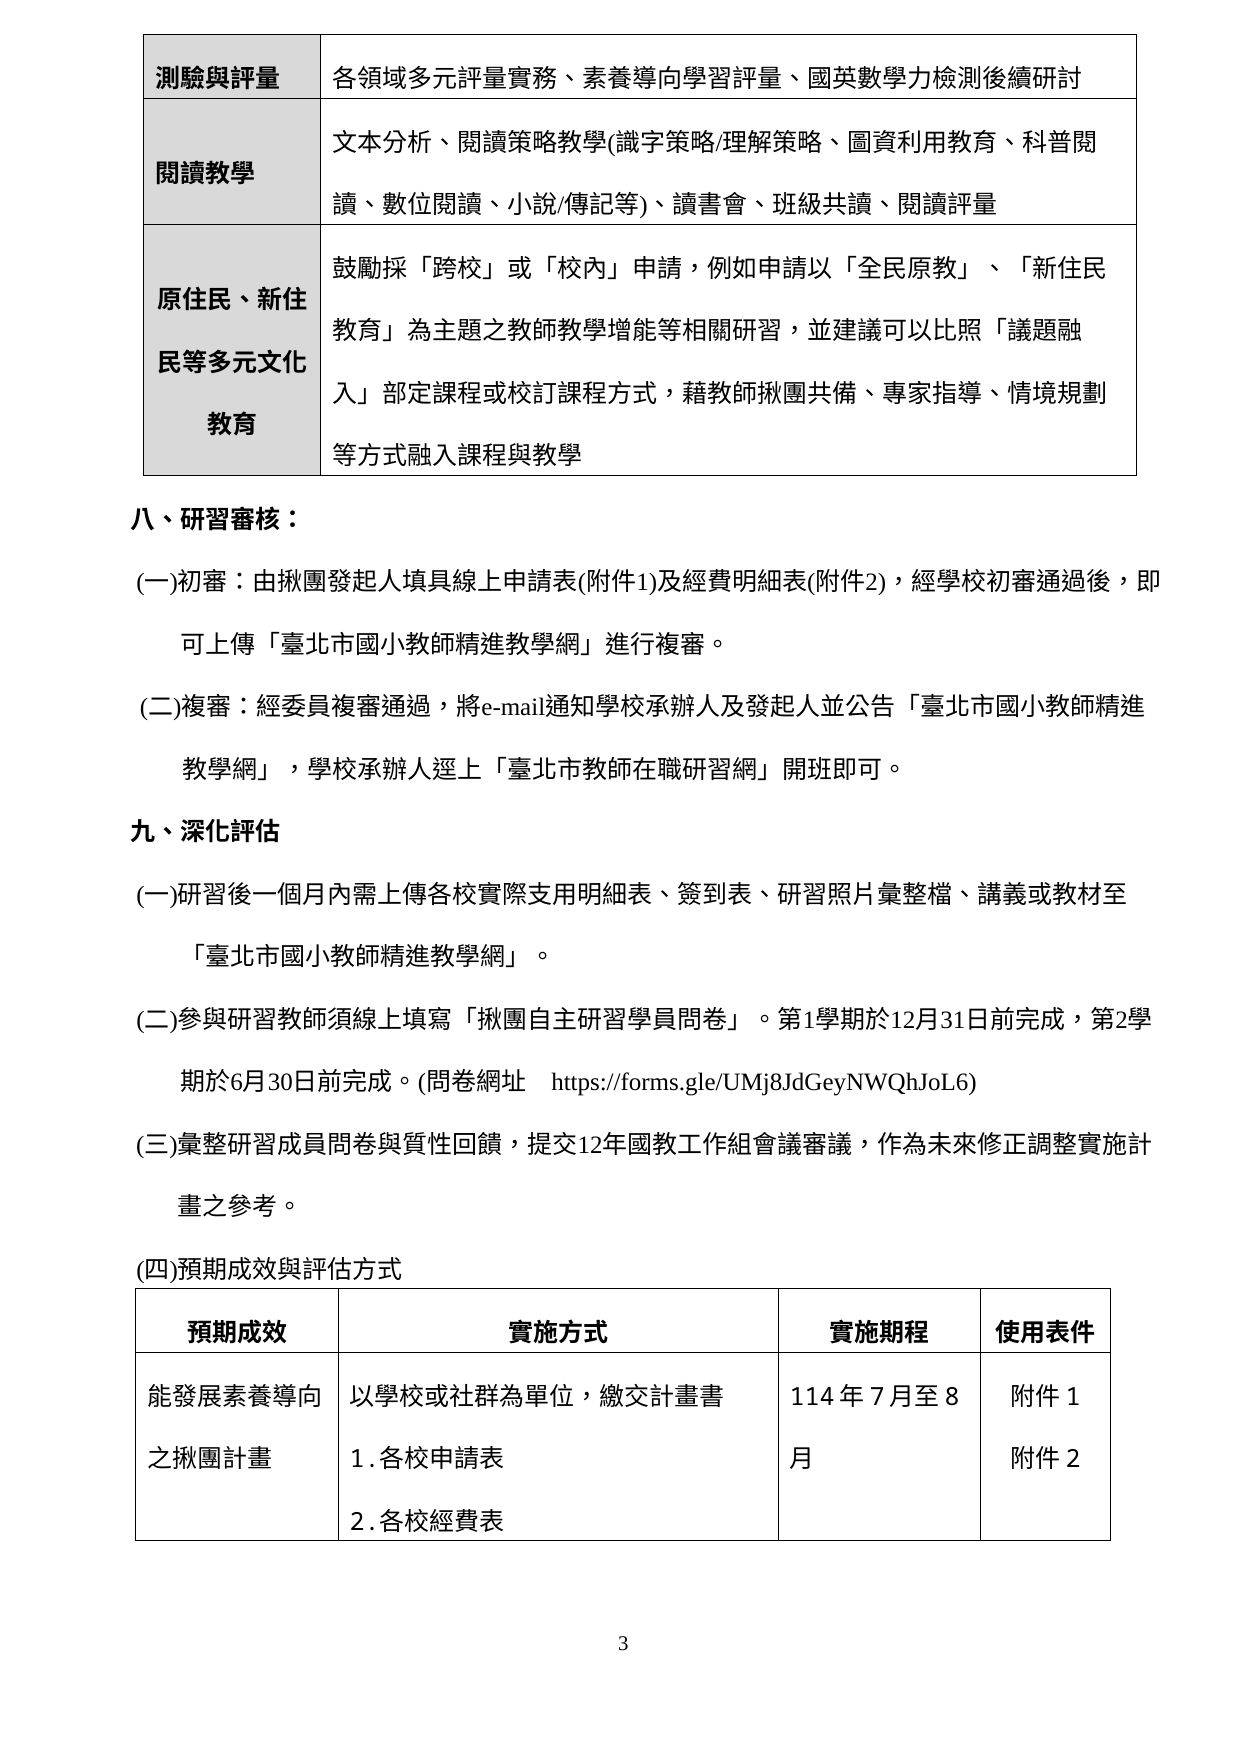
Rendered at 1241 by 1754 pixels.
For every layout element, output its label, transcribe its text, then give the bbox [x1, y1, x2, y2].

text (一)初審：由揪團發起人填具線上申請表(附件1)及經費明細表(附件2)，經學校初審通過後，即可上傳「臺北市國小教師精進教學網」進行複審。 [136, 538, 1169, 663]
text 九、深化評估 [130, 788, 1157, 851]
text (二)複審：經委員複審通過，將e-mail通知學校承辦人及發起人並公告「臺北市國小教師精進教學網」，學校承辦人逕上「臺北市教師在職研習網」開班即可。 [139, 663, 1169, 788]
table_header 使用表件 [981, 1289, 1110, 1352]
table_header 預期成效 [136, 1289, 338, 1352]
table_header 實施方式 [339, 1289, 778, 1352]
text 八、研習審核： [130, 476, 1157, 538]
table_cell 閱讀教學 [144, 99, 320, 224]
text (四)預期成效與評估方式 [136, 1226, 1169, 1288]
table_cell 測驗與評量 [144, 35, 320, 98]
table_header 實施期程 [779, 1289, 980, 1352]
table_cell 以學校或社群為單位，繳交計畫書 1.各校申請表 2.各校經費表 [339, 1353, 778, 1540]
table_cell 各領域多元評量實務、素養導向學習評量、國英數學力檢測後續研討 [321, 35, 1136, 98]
text (三)彙整研習成員問卷與質性回饋，提交12年國教工作組會議審議，作為未來修正調整實施計畫之參考。 [136, 1101, 1169, 1226]
table_cell 附件1 附件2 [981, 1353, 1110, 1540]
table_cell 文本分析、閱讀策略教學(識字策略/理解策略、圖資利用教育、科普閱讀、數位閱讀、小說/傳記等)、讀書會、班級共讀、閱讀評量 [321, 99, 1136, 224]
table_cell 鼓勵採「跨校」或「校內」申請，例如申請以「全民原教」、「新住民教育」為主題之教師教學增能等相關研習，並建議可以比照「議題融入」部定課程或校訂課程方式，藉教師揪團共備、專家指導、情境規劃等方式融入課程與教學 [321, 225, 1136, 475]
table_cell 能發展素養導向之揪團計畫 [136, 1353, 338, 1540]
text (二)參與研習教師須線上填寫「揪團自主研習學員問卷」。第1學期於12月31日前完成，第2學期於6月30日前完成。(問卷網址 https://forms.gle/UMj8JdGeyNWQhJoL6) [136, 976, 1169, 1101]
table_cell 114年7月至8月 [779, 1353, 980, 1540]
text (一)研習後一個月內需上傳各校實際支用明細表、簽到表、研習照片彙整檔、講義或教材至「臺北市國小教師精進教學網」。 [136, 851, 1169, 976]
table_cell 原住民、新住民等多元文化教育 [144, 225, 320, 475]
